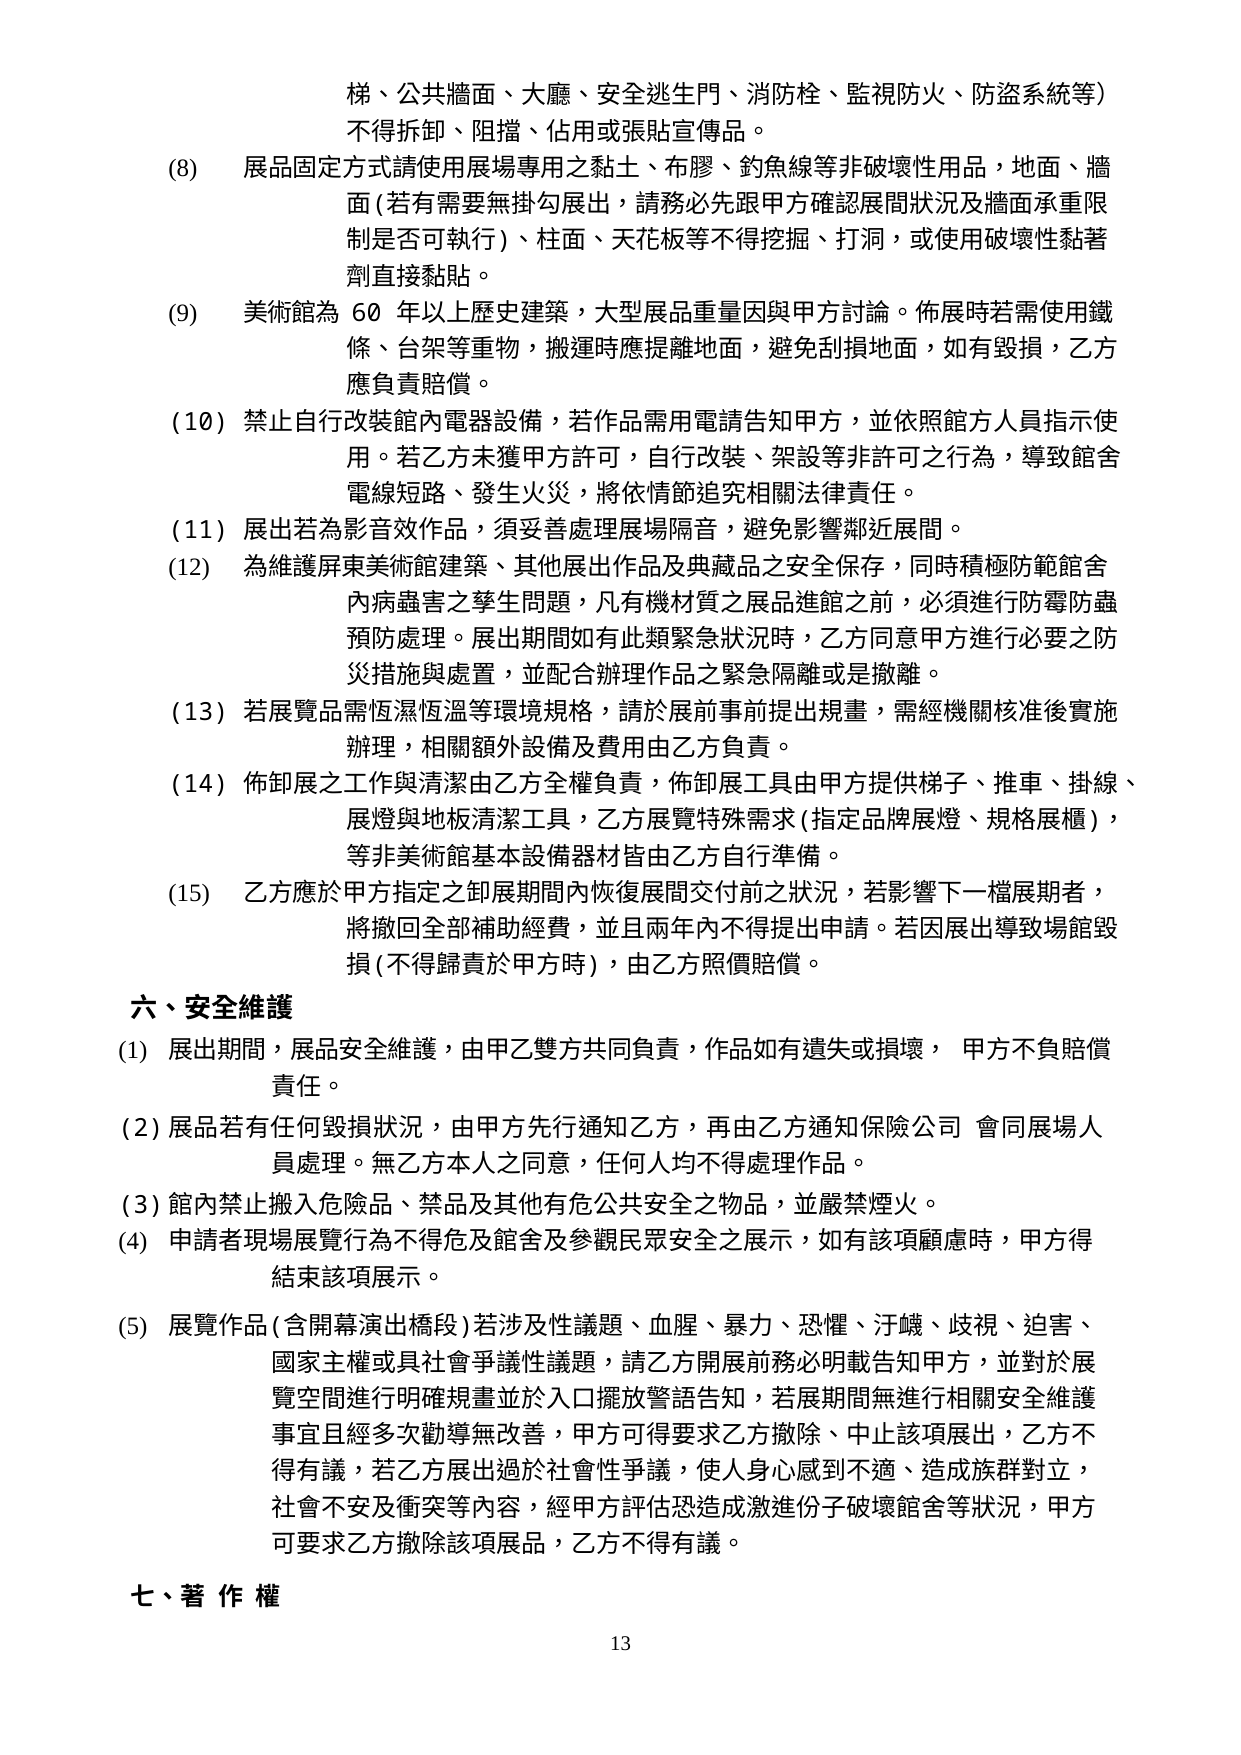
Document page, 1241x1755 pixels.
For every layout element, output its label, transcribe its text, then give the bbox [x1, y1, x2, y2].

list 梯、公共牆面、大廳、安全逃生門、消防栓、監視防火、防盜系統等） 不得拆卸、阻擋、佔用或張貼宣傳品。 [168, 75, 1122, 147]
list 禁止自行改裝館內電器設備，若作品需用電請告知甲方，並依照館方人員指示使用。若乙方未獲甲方許可，自行改裝、架設等非許可之行為，導致館舍電線短路、發生火災，將依情節追究相關法律責任。 [168, 401, 1122, 510]
text 七、著 作 權 [130, 1577, 1111, 1613]
list 乙方應於甲方指定之卸展期間內恢復展間交付前之狀況，若影響下一檔展期者，將撤回全部補助經費，並且兩年內不得提出申請。若因展出導致場館毀損(不得歸責於甲方時)，由乙方照價賠償。 [168, 872, 1122, 981]
list 館內禁止搬入危險品、禁品及其他有危公共安全之物品，並嚴禁煙火。 [118, 1184, 1111, 1221]
list 若展覽品需恆濕恆溫等環境規格，請於展前事前提出規畫，需經機關核准後實施辦理，相關額外設備及費用由乙方負責。 [168, 691, 1122, 764]
list 美術館為 60 年以上歷史建築，大型展品重量因與甲方討論。佈展時若需使用鐵條、台架等重物，搬運時應提離地面，避免刮損地面，如有毀損，乙方應負責賠償。 [168, 292, 1122, 401]
list 佈卸展之工作與清潔由乙方全權負責，佈卸展工具由甲方提供梯子、推車、掛線、展燈與地板清潔工具，乙方展覽特殊需求(指定品牌展燈、規格展櫃)，等非美術館基本設備器材皆由乙方自行準備。 [168, 764, 1122, 872]
list 展出若為影音效作品，須妥善處理展場隔音，避免影響鄰近展間。 [168, 510, 1122, 546]
list 為維護屏東美術館建築、其他展出作品及典藏品之安全保存，同時積極防範館舍內病蟲害之孳生問題，凡有機材質之展品進館之前，必須進行防霉防蟲預防處理。展出期間如有此類緊急狀況時，乙方同意甲方進行必要之防災措施與處置，並配合辦理作品之緊急隔離或是撤離。 [168, 546, 1122, 691]
list 展出期間，展品安全維護，由甲乙雙方共同負責，作品如有遺失或損壞， 甲方不負賠償責任。 [118, 1030, 1111, 1102]
list 展品固定方式請使用展場專用之黏土、布膠、釣魚線等非破壞性用品，地面、牆面(若有需要無掛勾展出，請務必先跟甲方確認展間狀況及牆面承重限制是否可執行)、柱面、天花板等不得挖掘、打洞，或使用破壞性黏著劑直接黏貼。 [168, 147, 1122, 292]
subtitle 六、安全維護 [130, 986, 1111, 1025]
list 展品若有任何毀損狀況，由甲方先行通知乙方，再由乙方通知保險公司 會同展場人員處理。無乙方本人之同意，任何人均不得處理作品。 [118, 1107, 1104, 1180]
list 展覽作品(含開幕演出橋段)若涉及性議題、血腥、暴力、恐懼、汙衊、歧視、迫害、國家主權或具社會爭議性議題，請乙方開展前務必明載告知甲方，並對於展覽空間進行明確規畫並於入口擺放警語告知，若展期間無進行相關安全維護事宜且經多次勸導無改善，甲方可得要求乙方撤除、中止該項展出，乙方不得有議，若乙方展出過於社會性爭議，使人身心感到不適、造成族群對立，社會不安及衝突等內容，經甲方評估恐造成激進份子破壞館舍等狀況，甲方可要求乙方撤除該項展品，乙方不得有議。 [118, 1306, 1111, 1559]
list 申請者現場展覽行為不得危及館舍及參觀民眾安全之展示，如有該項顧慮時，甲方得結束該項展示。 [118, 1221, 1111, 1293]
